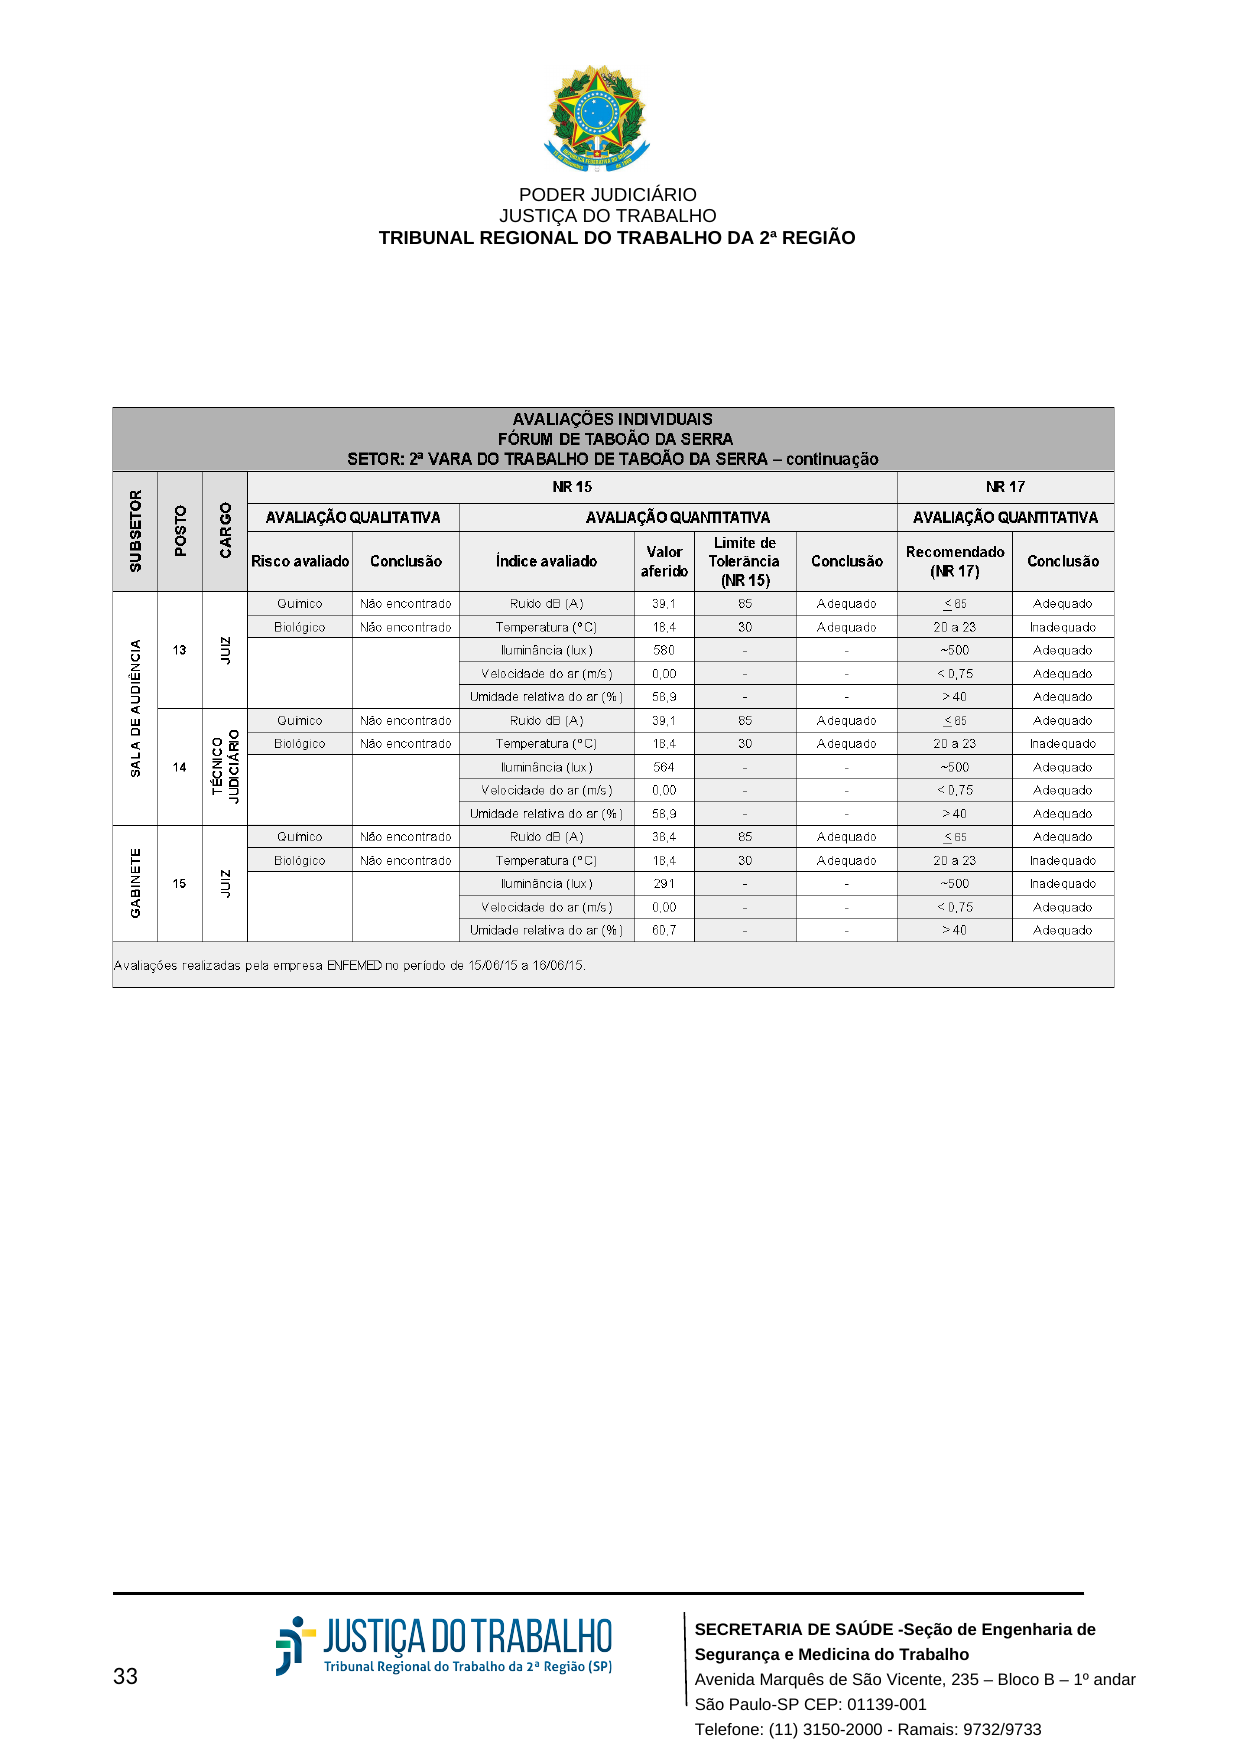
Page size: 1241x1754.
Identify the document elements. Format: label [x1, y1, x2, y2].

picture [276, 1616, 612, 1676]
picture [543, 65, 650, 172]
picture [112, 407, 1115, 990]
